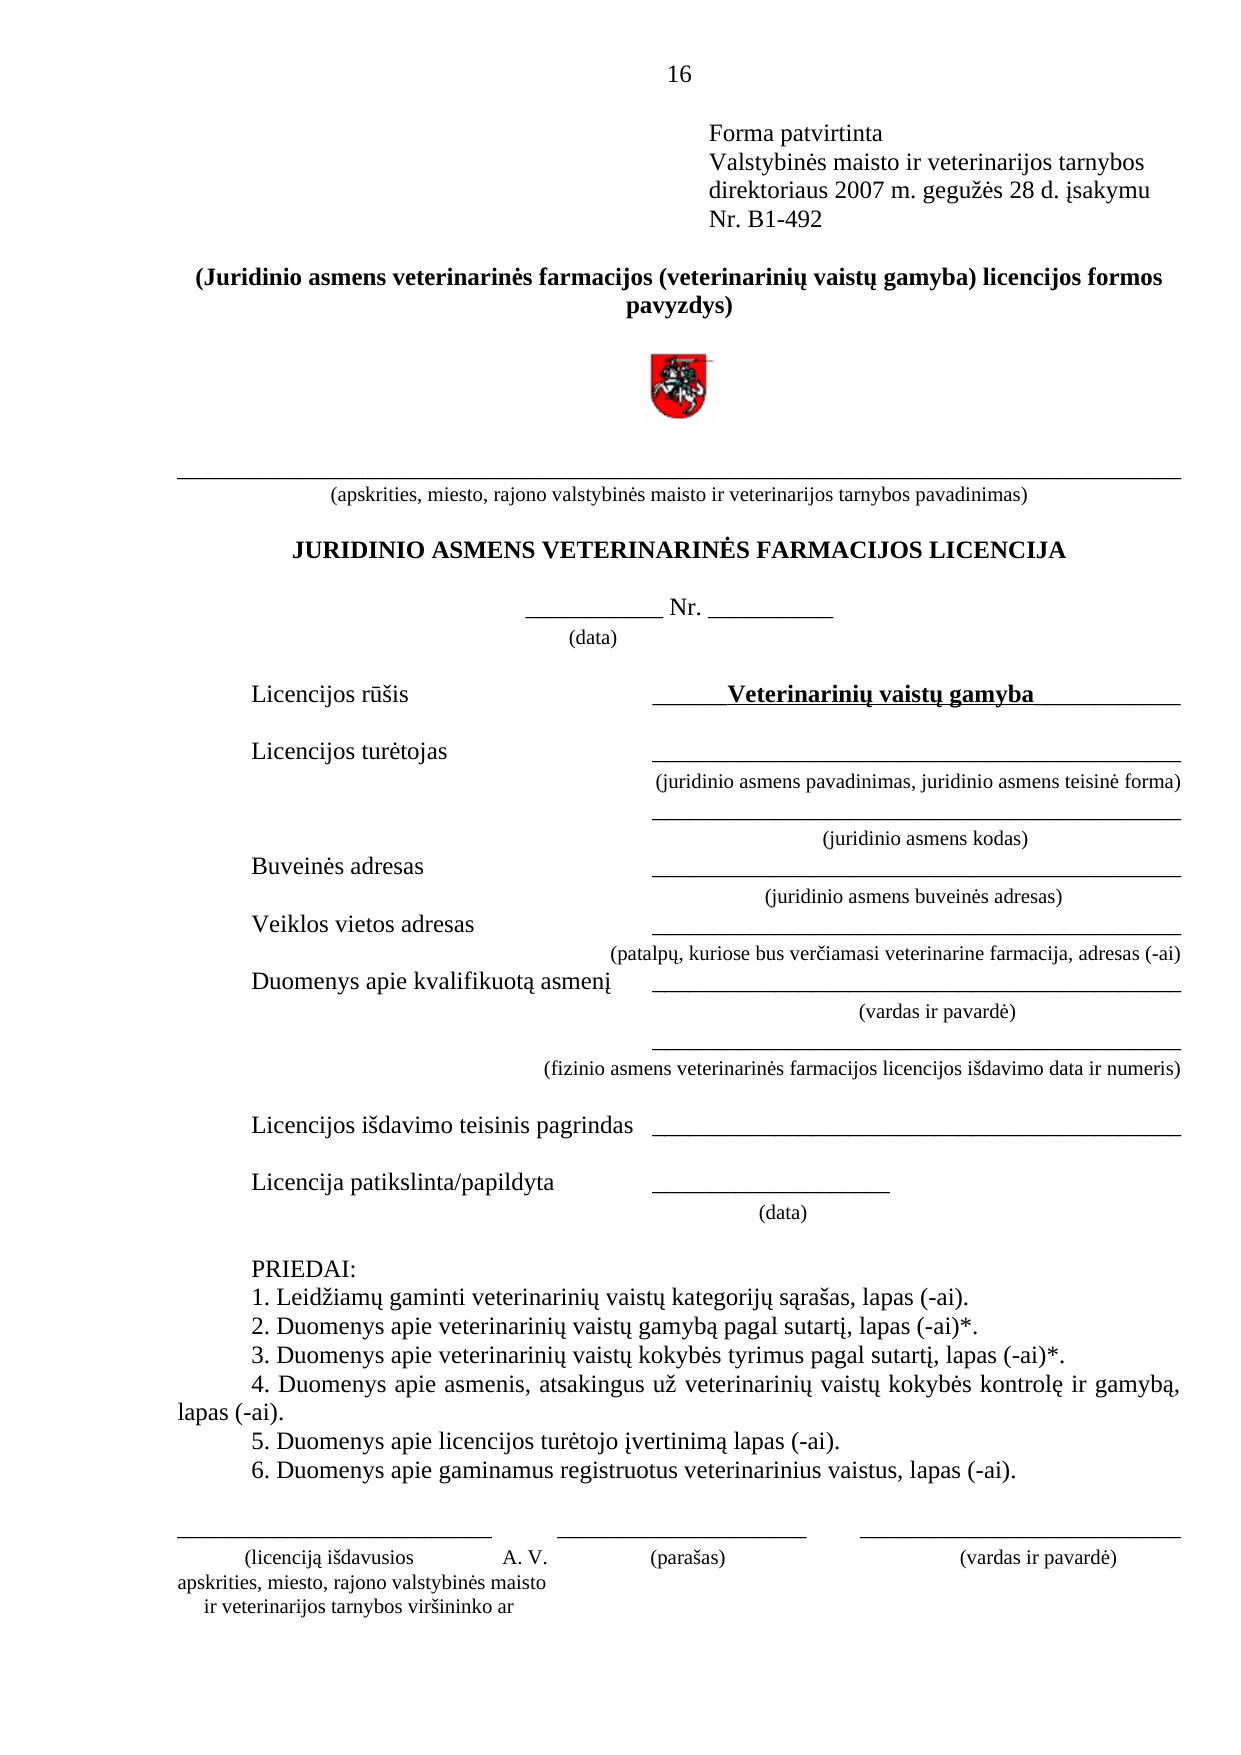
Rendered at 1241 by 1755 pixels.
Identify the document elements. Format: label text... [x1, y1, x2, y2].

text (data) [177, 1196, 1181, 1225]
text 3. Duomenys apie veterinarinių vaistų kokybės tyrimus pagal sutartį, lapas (-ai)*. [177, 1340, 1181, 1369]
text (patalpų, kuriose bus verčiamasi veterinarine farmacija, adresas (-ai) [177, 937, 1181, 966]
text Nr. B1-492 [177, 204, 1181, 233]
text Licencijos turėtojas [177, 736, 1181, 765]
text Buveinės adresas [177, 851, 1181, 880]
text (data) [177, 621, 1181, 650]
text apskrities, miesto, rajono valstybinės maisto [177, 1570, 1181, 1594]
text JURIDINIO ASMENS VETERINARINĖS FARMACIJOS LICENCIJA [177, 535, 1181, 564]
text ir veterinarijos tarnybos viršininko ar [177, 1594, 1181, 1618]
text (vardas ir pavardė) [177, 995, 1181, 1024]
text (juridinio asmens buveinės adresas) [177, 880, 1181, 909]
text 5. Duomenys apie licencijos turėtojo įvertinimą lapas (-ai). [177, 1426, 1181, 1455]
text (juridinio asmens pavadinimas, juridinio asmens teisinė forma) [177, 765, 1181, 794]
text 6. Duomenys apie gaminamus registruotus veterinarinius vaistus, lapas (-ai). [177, 1455, 1181, 1484]
text 1. Leidžiamų gaminti veterinarinių vaistų kategorijų sąrašas, lapas (-ai). [177, 1282, 1181, 1311]
text Licencijos išdavimo teisinis pagrindas [177, 1110, 1181, 1139]
text Duomenys apie kvalifikuotą asmenį [177, 966, 1181, 995]
text Licencijos rūšis ______Veterinarinių vaistų gamyba [177, 679, 1181, 707]
text ___________ Nr. __________ [177, 592, 1181, 621]
text 2. Duomenys apie veterinarinių vaistų gamybą pagal sutartį, lapas (-ai)*. [177, 1311, 1181, 1340]
text Valstybinės maisto ir veterinarijos tarnybos [177, 147, 1181, 176]
text Veiklos vietos adresas [177, 909, 1181, 937]
text PRIEDAI: [177, 1254, 1181, 1282]
text Forma patvirtinta [709, 118, 1181, 147]
text (apskrities, miesto, rajono valstybinės maisto ir veterinarijos tarnybos pavadinimas) [177, 482, 1181, 506]
text (juridinio asmens kodas) [177, 822, 1181, 851]
text (licenciją išdavusios A. V. (parašas) (vardas ir pavardė) [177, 1541, 1181, 1570]
text (fizinio asmens veterinarinės farmacijos licencijos išdavimo data ir numeris) [177, 1052, 1181, 1081]
text (Juridinio asmens veterinarinės farmacijos (veterinarinių vaistų gamyba) licencijos formos pavyzdys) [177, 262, 1181, 319]
text direktoriaus 2007 m. gegužės 28 d. įsakymu [177, 176, 1181, 204]
text 4. Duomenys apie asmenis, atsakingus už veterinarinių vaistų kokybės kontrolę ir gamybą, lapas (-ai). [177, 1369, 1181, 1426]
text Licencija patikslinta/papildyta [177, 1167, 1181, 1196]
